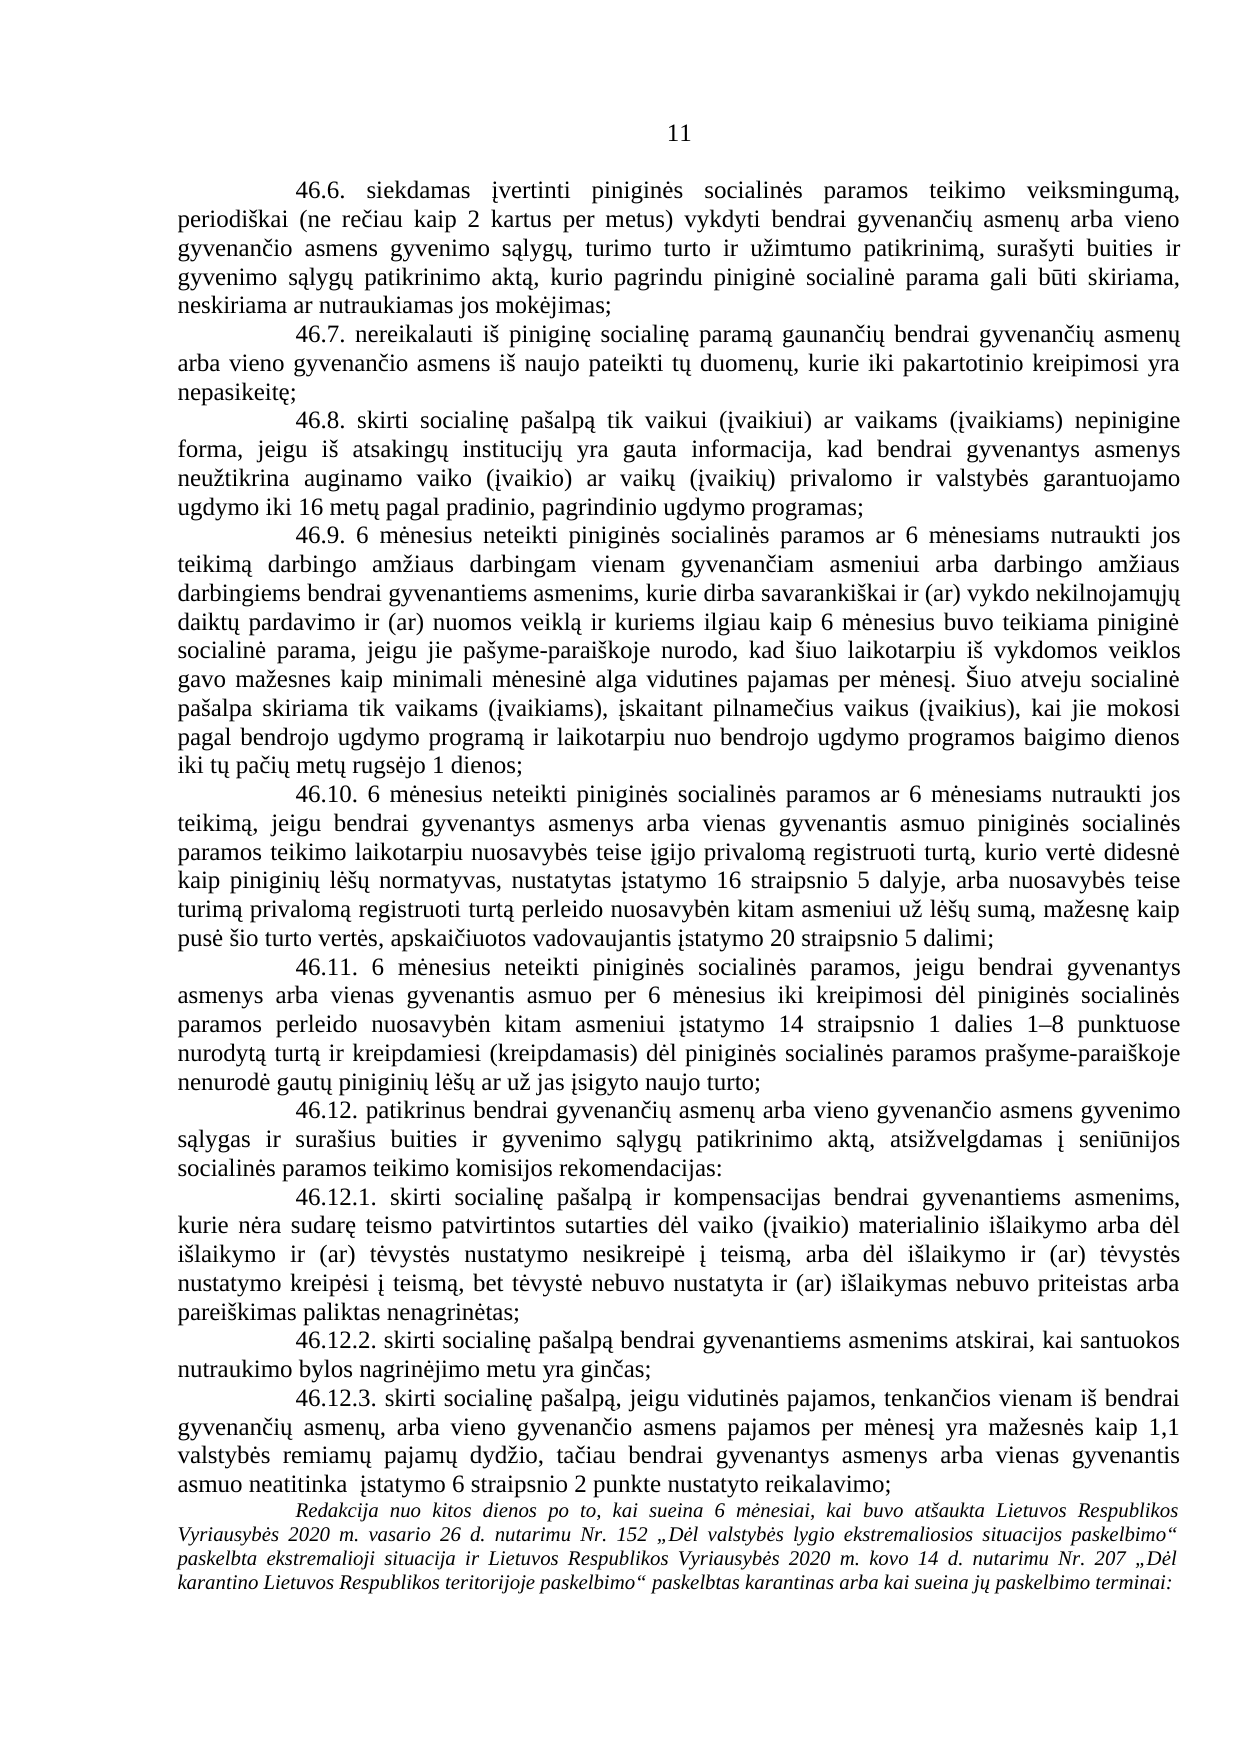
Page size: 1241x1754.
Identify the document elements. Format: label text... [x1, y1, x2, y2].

text 46.11. 6 mėnesius neteikti piniginės socialinės paramos, jeigu bendrai gyvenantys asmenys arba vienas gyvenantis asmuo per 6 mėnesius iki kreipimosi dėl piniginės socialinės paramos perleido nuosavybėn kitam asmeniui įstatymo 14 straipsnio 1 dalies 1–8 punktuose nurodytą turtą ir kreipdamiesi (kreipdamasis) dėl piniginės socialinės paramos prašyme-paraiškoje nenurodė gautų piniginių lėšų ar už jas įsigyto naujo turto; [177, 952, 1181, 1096]
text 46.9. 6 mėnesius neteikti piniginės socialinės paramos ar 6 mėnesiams nutraukti jos teikimą darbingo amžiaus darbingam vienam gyvenančiam asmeniui arba darbingo amžiaus darbingiems bendrai gyvenantiems asmenims, kurie dirba savarankiškai ir (ar) vykdo nekilnojamųjų daiktų pardavimo ir (ar) nuomos veiklą ir kuriems ilgiau kaip 6 mėnesius buvo teikiama piniginė socialinė parama, jeigu jie pašyme-paraiškoje nurodo, kad šiuo laikotarpiu iš vykdomos veiklos gavo mažesnes kaip minimali mėnesinė alga vidutines pajamas per mėnesį. Šiuo atveju socialinė pašalpa skiriama tik vaikams (įvaikiams), įskaitant pilnamečius vaikus (įvaikius), kai jie mokosi pagal bendrojo ugdymo programą ir laikotarpiu nuo bendrojo ugdymo programos baigimo dienos iki tų pačių metų rugsėjo 1 dienos; [177, 521, 1181, 779]
text 46.12.1. skirti socialinę pašalpą ir kompensacijas bendrai gyvenantiems asmenims, kurie nėra sudarę teismo patvirtintos sutarties dėl vaiko (įvaikio) materialinio išlaikymo arba dėl išlaikymo ir (ar) tėvystės nustatymo nesikreipė į teismą, arba dėl išlaikymo ir (ar) tėvystės nustatymo kreipėsi į teismą, bet tėvystė nebuvo nustatyta ir (ar) išlaikymas nebuvo priteistas arba pareiškimas paliktas nenagrinėtas; [177, 1182, 1181, 1326]
text 46.12. patikrinus bendrai gyvenančių asmenų arba vieno gyvenančio asmens gyvenimo sąlygas ir surašius buities ir gyvenimo sąlygų patikrinimo aktą, atsižvelgdamas į seniūnijos socialinės paramos teikimo komisijos rekomendacijas: [177, 1096, 1181, 1182]
text 46.10. 6 mėnesius neteikti piniginės socialinės paramos ar 6 mėnesiams nutraukti jos teikimą, jeigu bendrai gyvenantys asmenys arba vienas gyvenantis asmuo piniginės socialinės paramos teikimo laikotarpiu nuosavybės teise įgijo privalomą registruoti turtą, kurio vertė didesnė kaip piniginių lėšų normatyvas, nustatytas įstatymo 16 straipsnio 5 dalyje, arba nuosavybės teise turimą privalomą registruoti turtą perleido nuosavybėn kitam asmeniui už lėšų sumą, mažesnę kaip pusė šio turto vertės, apskaičiuotos vadovaujantis įstatymo 20 straipsnio 5 dalimi; [177, 779, 1181, 952]
text 46.7. nereikalauti iš piniginę socialinę paramą gaunančių bendrai gyvenančių asmenų arba vieno gyvenančio asmens iš naujo pateikti tų duomenų, kurie iki pakartotinio kreipimosi yra nepasikeitę; [177, 319, 1181, 406]
text 46.6. siekdamas įvertinti piniginės socialinės paramos teikimo veiksmingumą, periodiškai (ne rečiau kaip 2 kartus per metus) vykdyti bendrai gyvenančių asmenų arba vieno gyvenančio asmens gyvenimo sąlygų, turimo turto ir užimtumo patikrinimą, surašyti buities ir gyvenimo sąlygų patikrinimo aktą, kurio pagrindu piniginė socialinė parama gali būti skiriama, neskiriama ar nutraukiamas jos mokėjimas; [177, 176, 1181, 319]
text 46.8. skirti socialinę pašalpą tik vaikui (įvaikiui) ar vaikams (įvaikiams) nepinigine forma, jeigu iš atsakingų institucijų yra gauta informacija, kad bendrai gyvenantys asmenys neužtikrina auginamo vaiko (įvaikio) ar vaikų (įvaikių) privalomo ir valstybės garantuojamo ugdymo iki 16 metų pagal pradinio, pagrindinio ugdymo programas; [177, 406, 1181, 521]
text 46.12.2. skirti socialinę pašalpą bendrai gyvenantiems asmenims atskirai, kai santuokos nutraukimo bylos nagrinėjimo metu yra ginčas; [177, 1326, 1181, 1383]
text 46.12.3. skirti socialinę pašalpą, jeigu vidutinės pajamos, tenkančios vienam iš bendrai gyvenančių asmenų, arba vieno gyvenančio asmens pajamos per mėnesį yra mažesnės kaip 1,1 valstybės remiamų pajamų dydžio, tačiau bendrai gyvenantys asmenys arba vienas gyvenantis asmuo neatitinka įstatymo 6 straipsnio 2 punkte nustatyto reikalavimo; [177, 1383, 1181, 1498]
text Redakcija nuo kitos dienos po to, kai sueina 6 mėnesiai, kai buvo atšaukta Lietuvos Respublikos Vyriausybės 2020 m. vasario 26 d. nutarimu Nr. 152 „Dėl valstybės lygio ekstremaliosios situacijos paskelbimo“ paskelbta ekstremalioji situacija ir Lietuvos Respublikos Vyriausybės 2020 m. kovo 14 d. nutarimu Nr. 207 „Dėl karantino Lietuvos Respublikos teritorijoje paskelbimo“ paskelbtas karantinas arba kai sueina jų paskelbimo terminai: [177, 1498, 1181, 1594]
